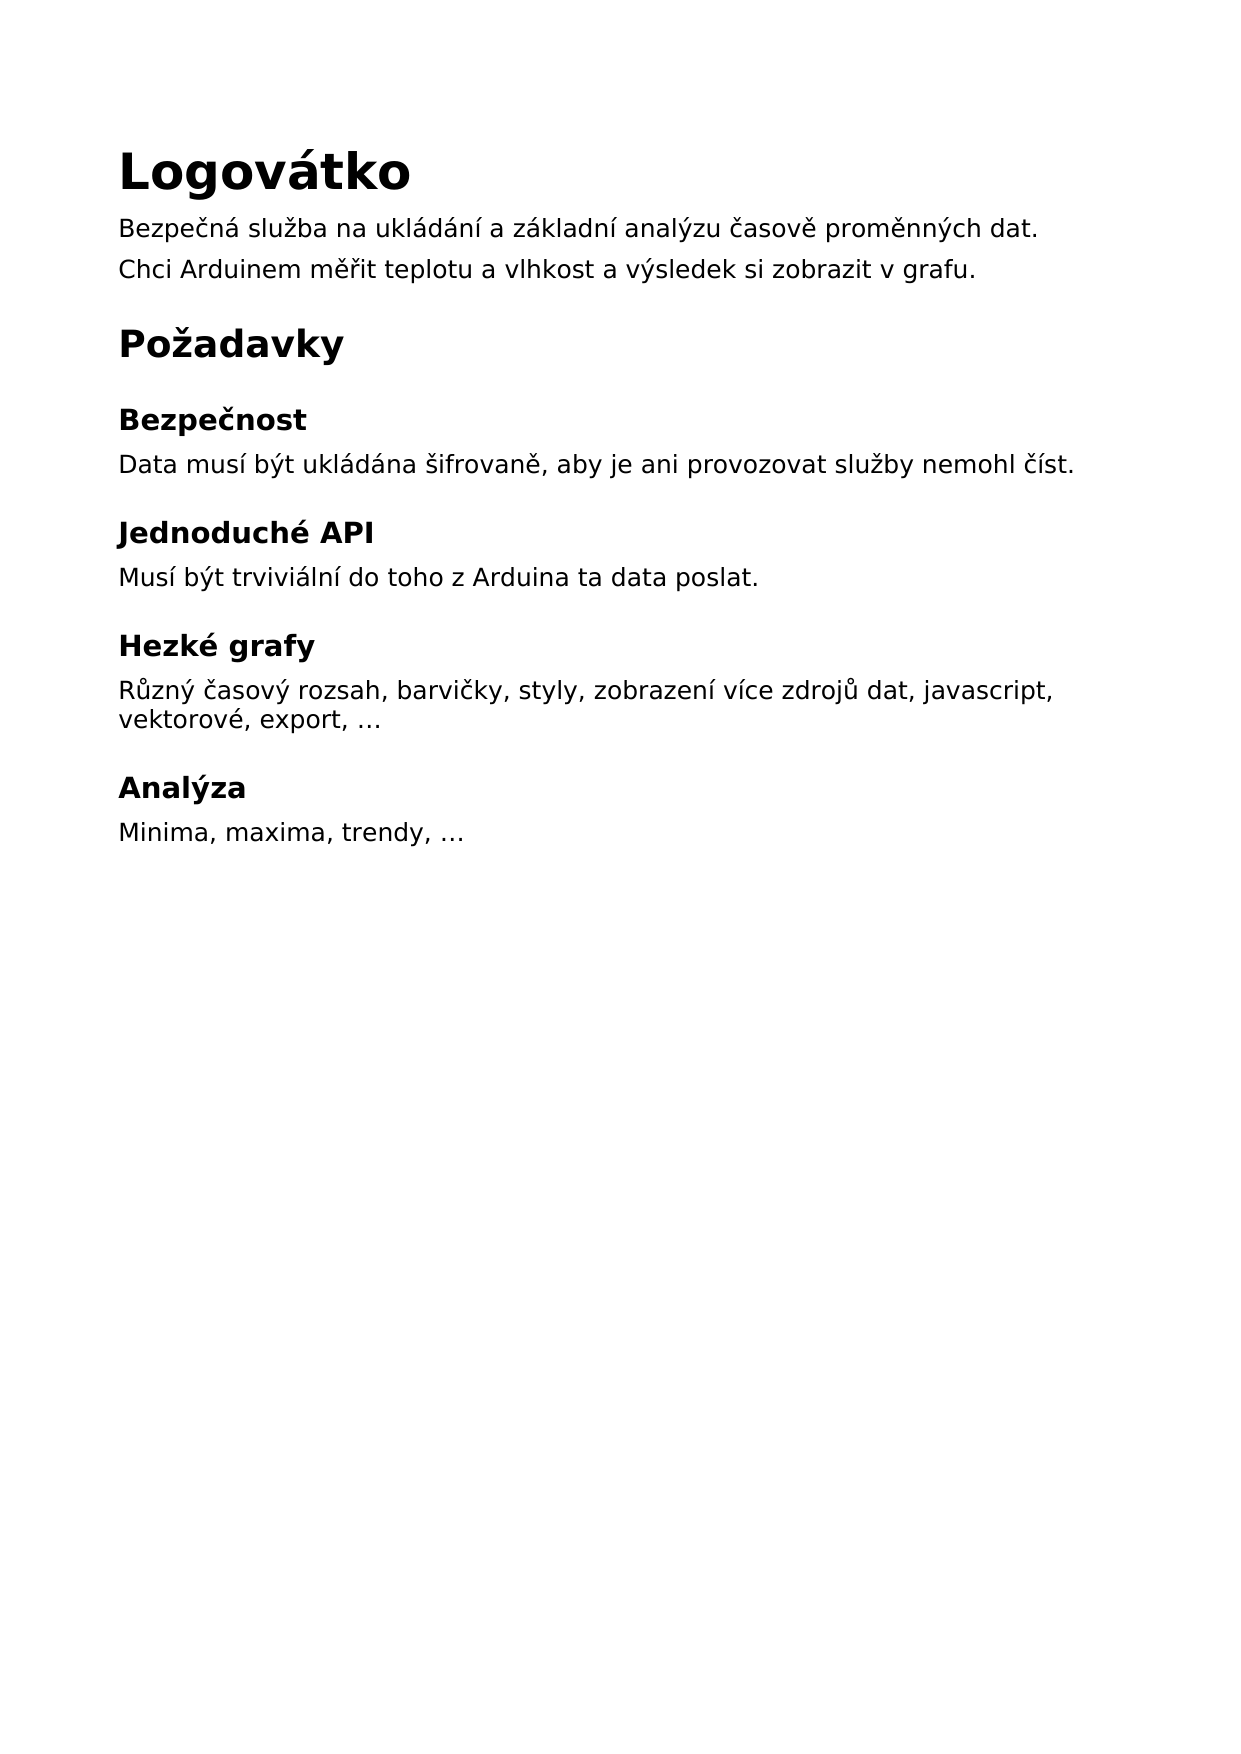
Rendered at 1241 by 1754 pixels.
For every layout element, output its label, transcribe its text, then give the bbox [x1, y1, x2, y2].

text Bezpečná služba na ukládání a základní analýzu časově proměnných dat. [118, 214, 1122, 243]
text Musí být trviviální do toho z Arduina ta data poslat. [118, 563, 1122, 592]
text Chci Arduinem měřit teplotu a vlhkost a výsledek si zobrazit v grafu. [118, 256, 1122, 285]
text Data musí být ukládána šifrovaně, aby je ani provozovat služby nemohl číst. [118, 450, 1122, 479]
subtitle Bezpečnost [118, 403, 1122, 437]
subtitle Analýza [118, 772, 1122, 806]
text Minima, maxima, trendy, … [118, 818, 1122, 847]
subtitle Logovátko [118, 143, 1122, 201]
subtitle Požadavky [118, 322, 1122, 366]
subtitle Hezké grafy [118, 629, 1122, 663]
text Různý časový rozsah, barvičky, styly, zobrazení více zdrojů dat, javascript, vektorové, export, … [118, 676, 1122, 734]
subtitle Jednoduché API [118, 516, 1122, 550]
